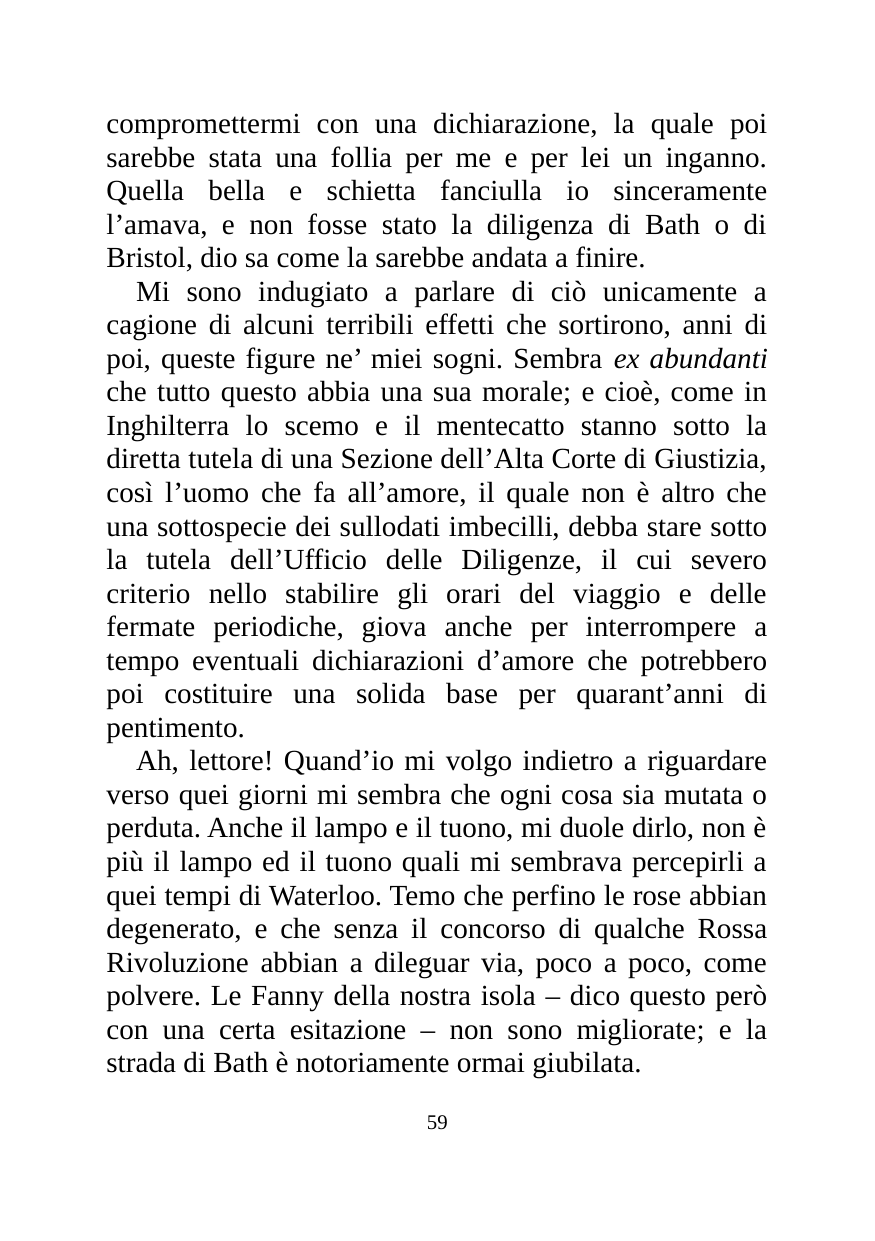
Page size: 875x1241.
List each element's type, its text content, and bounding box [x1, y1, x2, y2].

text compromettermi con una dichiarazione, la quale poi sarebbe stata una follia per me e per lei un inganno. Quella bella e schietta fanciulla io sinceramente l’amava, e non fosse stato la diligenza di Bath o di Bristol, dio sa come la sarebbe andata a finire. [106, 106, 768, 274]
text Ah, lettore! Quand’io mi volgo indietro a riguardare verso quei giorni mi sembra che ogni cosa sia mutata o perduta. Anche il lampo e il tuono, mi duole dirlo, non è più il lampo ed il tuono quali mi sembrava percepirli a quei tempi di Waterloo. Temo che perfino le rose abbian degenerato, e che senza il concorso di qualche Rossa Rivoluzione abbian a dileguar via, poco a poco, come polvere. Le Fanny della nostra isola – dico questo però con una certa esitazione – non sono migliorate; e la strada di Bath è notoriamente ormai giubilata. [106, 743, 768, 1079]
text Mi sono indugiato a parlare di ciò unicamente a cagione di alcuni terribili effetti che sortirono, anni di poi, queste figure ne’ miei sogni. Sembra ex abundanti che tutto questo abbia una sua morale; e cioè, come in Inghilterra lo scemo e il mentecatto stanno sotto la diretta tutela di una Sezione dell’Alta Corte di Giustizia, così l’uomo che fa all’amore, il quale non è altro che una sottospecie dei sullodati imbecilli, debba stare sotto la tutela dell’Ufficio delle Diligenze, il cui severo criterio nello stabilire gli orari del viaggio e delle fermate periodiche, giova anche per interrompere a tempo eventuali dichiarazioni d’amore che potrebbero poi costituire una solida base per quarant’anni di pentimento. [106, 274, 768, 743]
